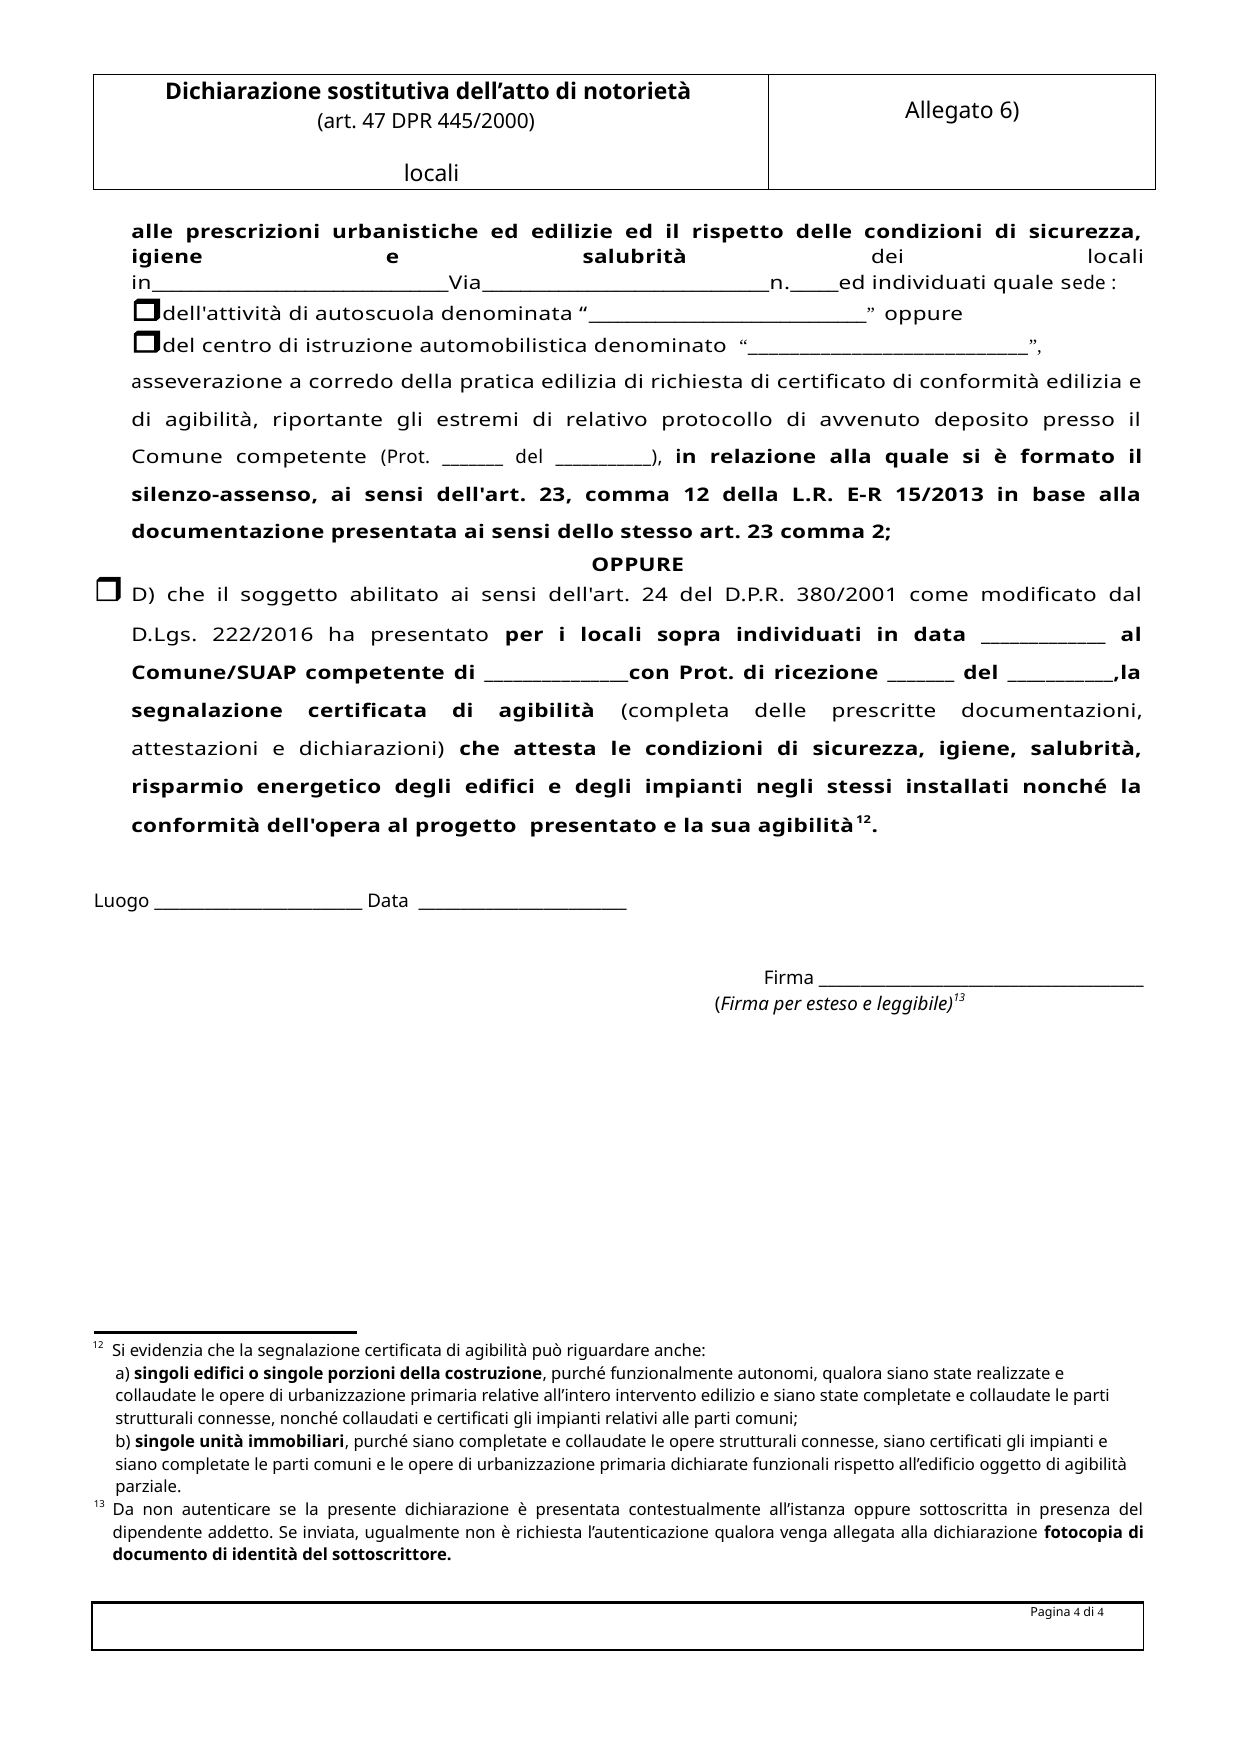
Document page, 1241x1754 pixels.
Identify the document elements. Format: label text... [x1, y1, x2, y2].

list D) che il soggetto abilitato ai sensi dell'art. 24 del D.P.R. 380/2001 come modificato dal D.Lgs. 222/2016 ha presentato per i locali sopra individuati in data _____________ al Comune/SUAP competente di _______________con Prot. di ricezione _______ del ___________,la segnalazione certificata di agibilità (completa delle prescritte documentazioni, attestazioni e dichiarazioni) che attesta le condizioni di sicurezza, igiene, salubrità, risparmio energetico degli edifici e degli impianti negli stessi installati nonché la conformità dell'opera al progetto presentato e la sua agibilità. [94, 578, 1144, 838]
list dell'attività di autoscuola denominata “_____________________________” oppure [94, 295, 1144, 327]
list b) singole unità immobiliari, purché siano completate e collaudate le opere strutturali connesse, siano certificati gli impianti e siano completate le parti comuni e le opere di urbanizzazione primaria dichiarate funzionali rispetto all’edificio oggetto di agibilità parziale. [115, 1429, 1144, 1497]
text Firma _______________________________________ [123, 964, 1144, 990]
list Si evidenzia che la segnalazione certificata di agibilità può riguardare anche: [92, 1338, 1144, 1361]
list del centro di istruzione automobilistica denominato “___________________________”, [94, 327, 1144, 358]
list a) singoli edifici o singole porzioni della costruzione, purché funzionalmente autonomi, qualora siano state realizzate e collaudate le opere di urbanizzazione primaria relative all’intero intervento edilizio e siano state completate e collaudate le parti strutturali connesse, nonché collaudati e certificati gli impianti relativi alle parti comuni; [115, 1361, 1144, 1429]
text Da non autenticare se la presente dichiarazione è presentata contestualmente all’istanza oppure sottoscritta in presenza del dipendente addetto. Se inviata, ugualmente non è richiesta l’autenticazione qualora venga allegata alla dichiarazione fotocopia di documento di identità del sottoscrittore. [94, 1497, 1144, 1566]
text Luogo _________________________ Data _________________________ [94, 888, 1144, 913]
list alle prescrizioni urbanistiche ed edilizie ed il rispetto delle condizioni di sicurezza, igiene e salubrità dei locali in_______________________________Via______________________________n._____ed individuati quale sede : [94, 218, 1144, 295]
list asseverazione a corredo della pratica edilizia di richiesta di certificato di conformità edilizia e di agibilità, riportante gli estremi di relativo protocollo di avvenuto deposito presso il Comune competente (Prot. _______ del ___________), in relazione alla quale si è formato il silenzo-assenso, ai sensi dell'art. 23, comma 12 della L.R. E-R 15/2013 in base alla documentazione presentata ai sensi dello stesso art. 23 comma 2; [94, 358, 1144, 546]
text (Firma per esteso e leggibile) [123, 990, 1144, 1015]
list OPPURE [94, 546, 1144, 578]
